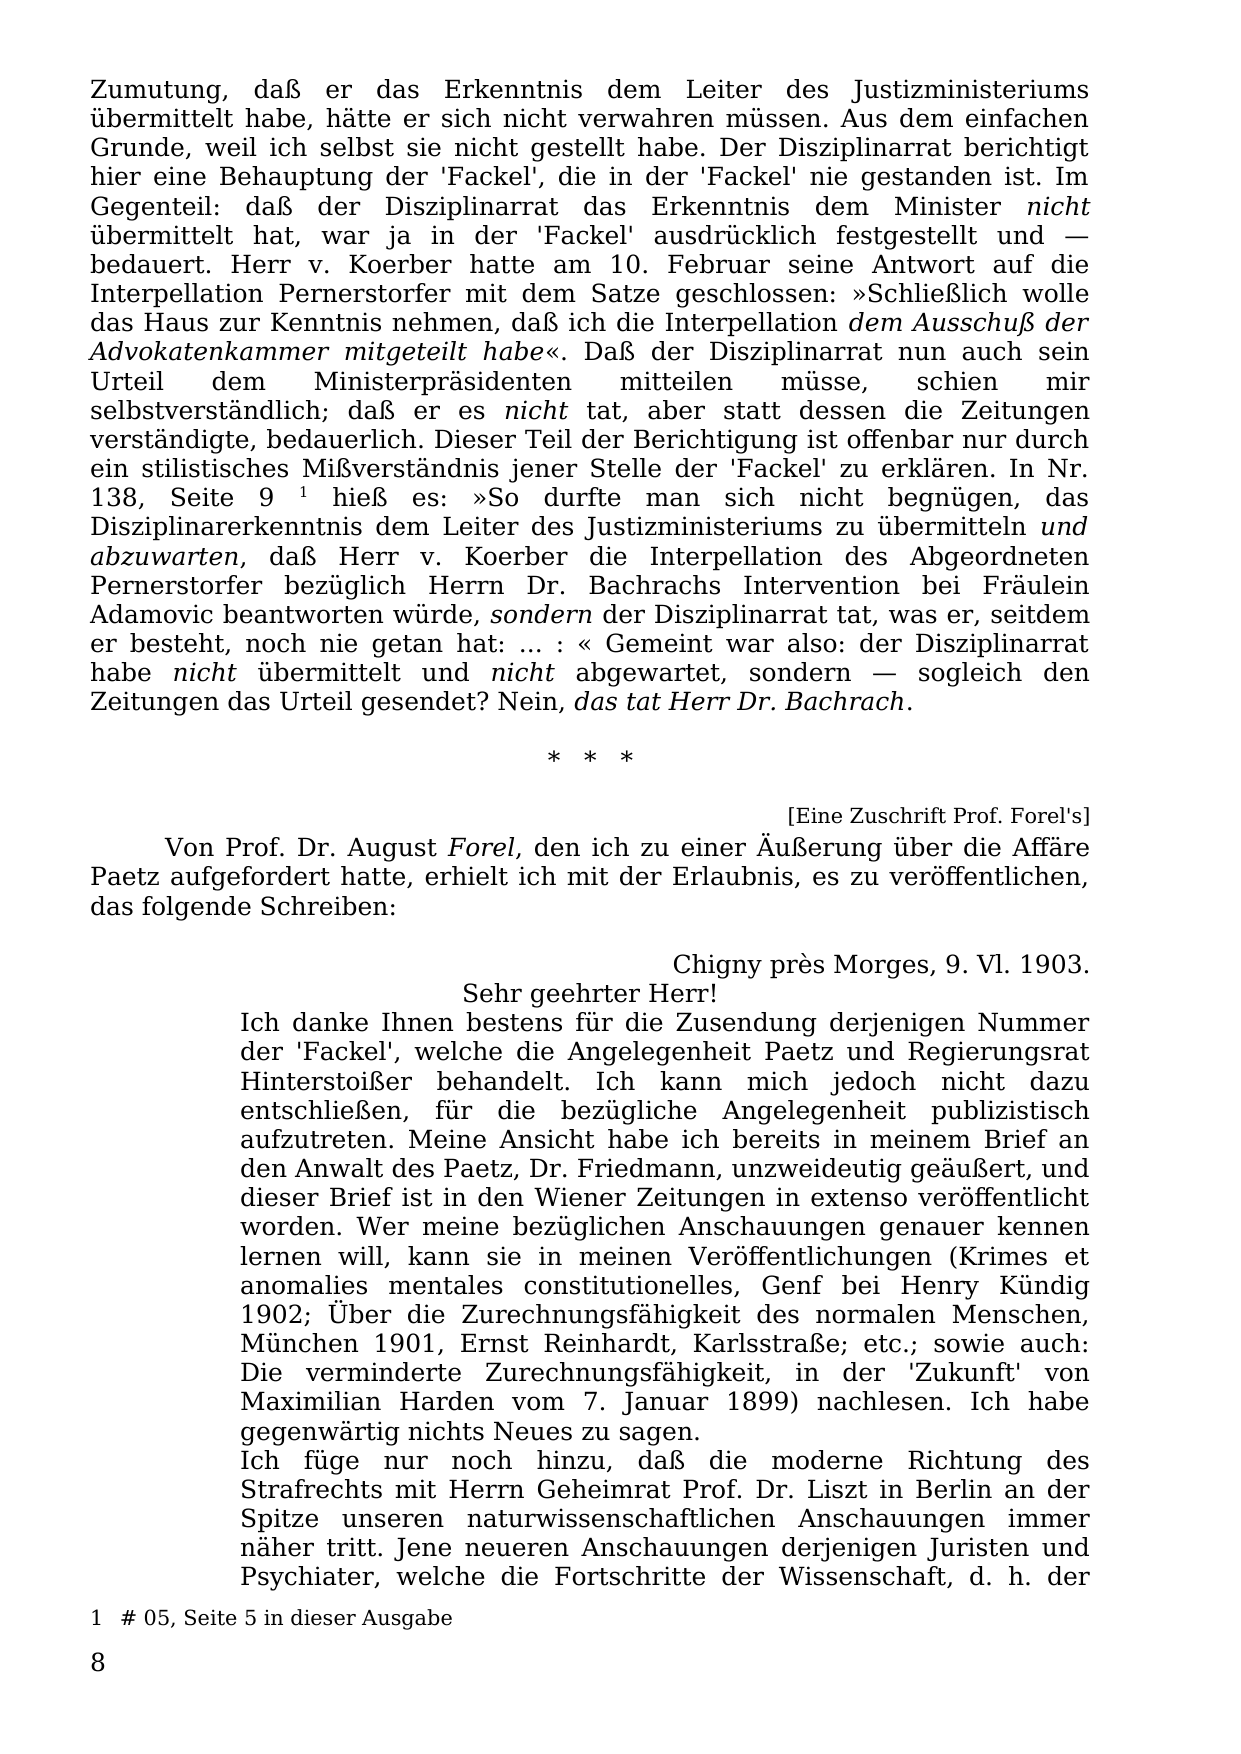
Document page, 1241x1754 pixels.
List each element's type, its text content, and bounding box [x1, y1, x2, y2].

text [Eine Zuschrift Prof. Forel's] [90, 804, 1091, 828]
text Chigny près Morges, 9. Vl. 1903. [240, 950, 1091, 979]
text Zumutung, daß er das Erkenntnis dem Leiter des Justizministeriums übermittelt habe, hätte er sich nicht verwahren müssen. Aus dem einfachen Grunde, weil ich selbst sie nicht gestellt habe. Der Disziplinarrat berichtigt hier eine Behauptung der 'Fackel', die in der 'Fackel' nie gestanden ist. Im Gegenteil: daß der Disziplinarrat das Erkenntnis dem Minister nicht übermittelt hat, war ja in der 'Fackel' ausdrücklich festgestellt und — bedauert. Herr v. Koerber hatte am 10. Februar seine Antwort auf die Interpellation Pernerstorfer mit dem Satze geschlossen: »Schließlich wolle das Haus zur Kenntnis nehmen, daß ich die Interpellation dem Ausschuß der Advokatenkammer mitgeteilt habe«. Daß der Disziplinarrat nun auch sein Urteil dem Ministerpräsidenten mitteilen müsse, schien mir selbstverständlich; daß er es nicht tat, aber statt dessen die Zeitungen verständigte, bedauerlich. Dieser Teil der Berichtigung ist offenbar nur durch ein stilistisches Mißverständnis jener Stelle der 'Fackel' zu erklären. In Nr. 138, Seite 9 hieß es: »So durfte man sich nicht begnügen, das Disziplinarerkenntnis dem Leiter des Justizministeriums zu übermitteln und abzuwarten, daß Herr v. Koerber die Interpellation des Abgeordneten Pernerstorfer bezüglich Herrn Dr. Bachrachs Intervention bei Fräulein Adamovic beantworten würde, sondern der Disziplinarrat tat, was er, seitdem er besteht, noch nie getan hat: ... : « Gemeint war also: der Disziplinarrat habe nicht übermittelt und nicht abgewartet, sondern — sogleich den Zeitungen das Urteil gesendet? Nein, das tat Herr Dr. Bachrach. [90, 75, 1091, 717]
text Von Prof. Dr. August Forel, den ich zu einer Äußerung über die Affäre Paetz aufgefordert hatte, erhielt ich mit der Erlaubnis, es zu veröffentlichen, das folgende Schreiben: [90, 828, 1091, 921]
text * * * [90, 746, 1091, 775]
text Ich danke Ihnen bestens für die Zusendung derjenigen Nummer der 'Fackel', welche die Angelegenheit Paetz und Regierungsrat Hinterstoißer behandelt. Ich kann mich jedoch nicht dazu entschließen, für die bezügliche Angelegenheit publizistisch aufzutreten. Meine Ansicht habe ich bereits in meinem Brief an den Anwalt des Paetz, Dr. Friedmann, unzweideutig geäußert, und dieser Brief ist in den Wiener Zeitungen in extenso veröffentlicht worden. Wer meine bezüglichen Anschauungen genauer kennen lernen will, kann sie in meinen Veröffentlichungen (Krimes et anomalies mentales constitutionelles, Genf bei Henry Kündig 1902; Über die Zurechnungsfähigkeit des normalen Menschen, München 1901, Ernst Reinhardt, Karlsstraße; etc.; sowie auch: Die verminderte Zurechnungsfähigkeit, in der 'Zukunft' von Maximilian Harden vom 7. Januar 1899) nachlesen. Ich habe gegenwärtig nichts Neues zu sagen. [240, 1008, 1091, 1446]
text Sehr geehrter Herr! [90, 979, 1091, 1008]
text # 05, Seite 5 in dieser Ausgabe [90, 1606, 1091, 1631]
text Ich füge nur noch hinzu, daß die moderne Richtung des Strafrechts mit Herrn Geheimrat Prof. Dr. Liszt in Berlin an der Spitze unseren naturwissenschaftlichen Anschauungen immer näher tritt. Jene neueren Anschauungen derjenigen Juristen und Psychiater, welche die Fortschritte der Wissenschaft, d. h. der [240, 1446, 1091, 1592]
